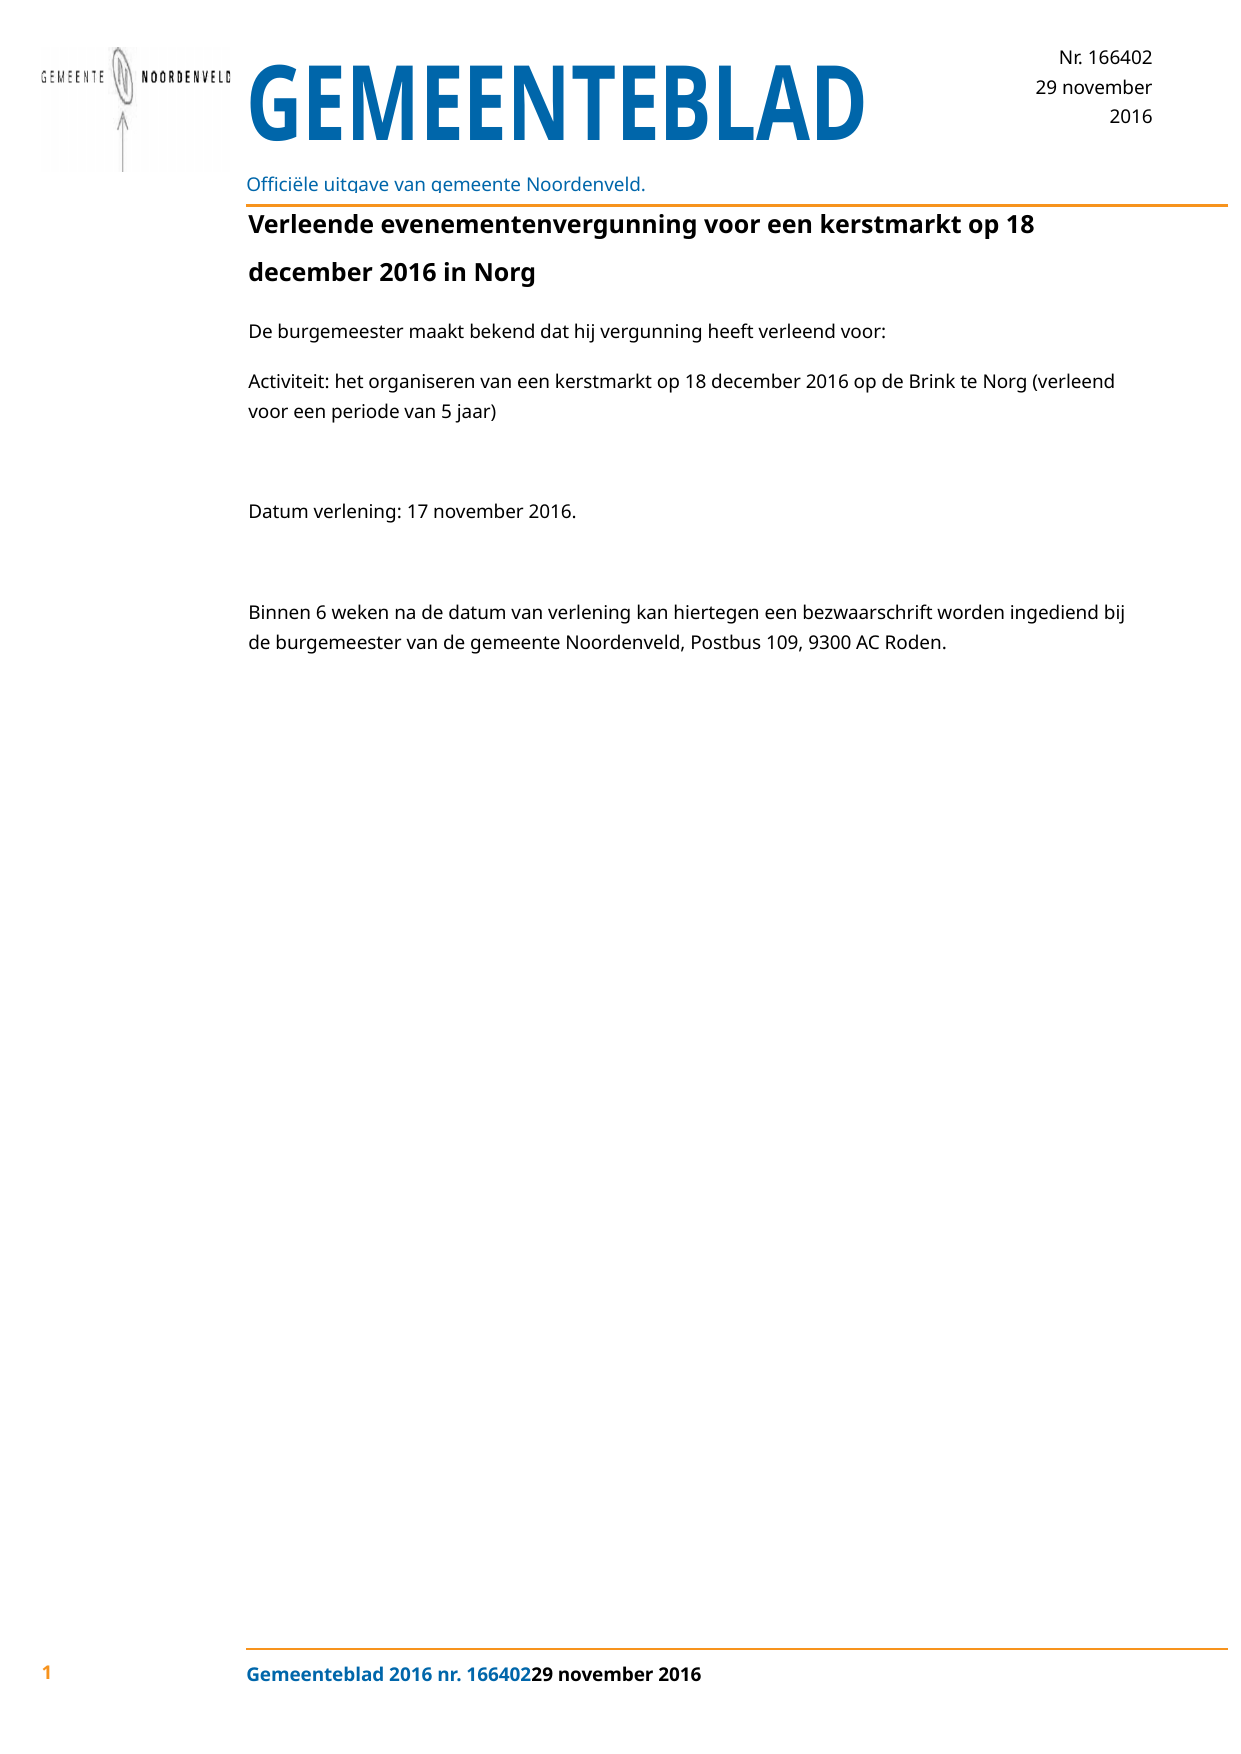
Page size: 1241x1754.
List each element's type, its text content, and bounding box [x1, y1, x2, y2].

text Activiteit: het organiseren van een kerstmarkt op 18 december 2016 op de Brink te Norg (verleend voor een periode van 5 jaar) [248, 368, 1152, 424]
text Verleende evenementenvergunning voor een kerstmarkt op 18 december 2016 in Norg [248, 207, 1152, 288]
text De burgemeester maakt bekend dat hij vergunning heeft verleend voor: [248, 318, 1152, 344]
text Binnen 6 weken na de datum van verlening kan hiertegen een bezwaarschrift worden ingediend bij de burgemeester van de gemeente Noordenveld, Postbus 109, 9300 AC Roden. [248, 599, 1152, 655]
picture [41, 47, 231, 172]
text Datum verlening: 17 november 2016. [248, 499, 1152, 524]
